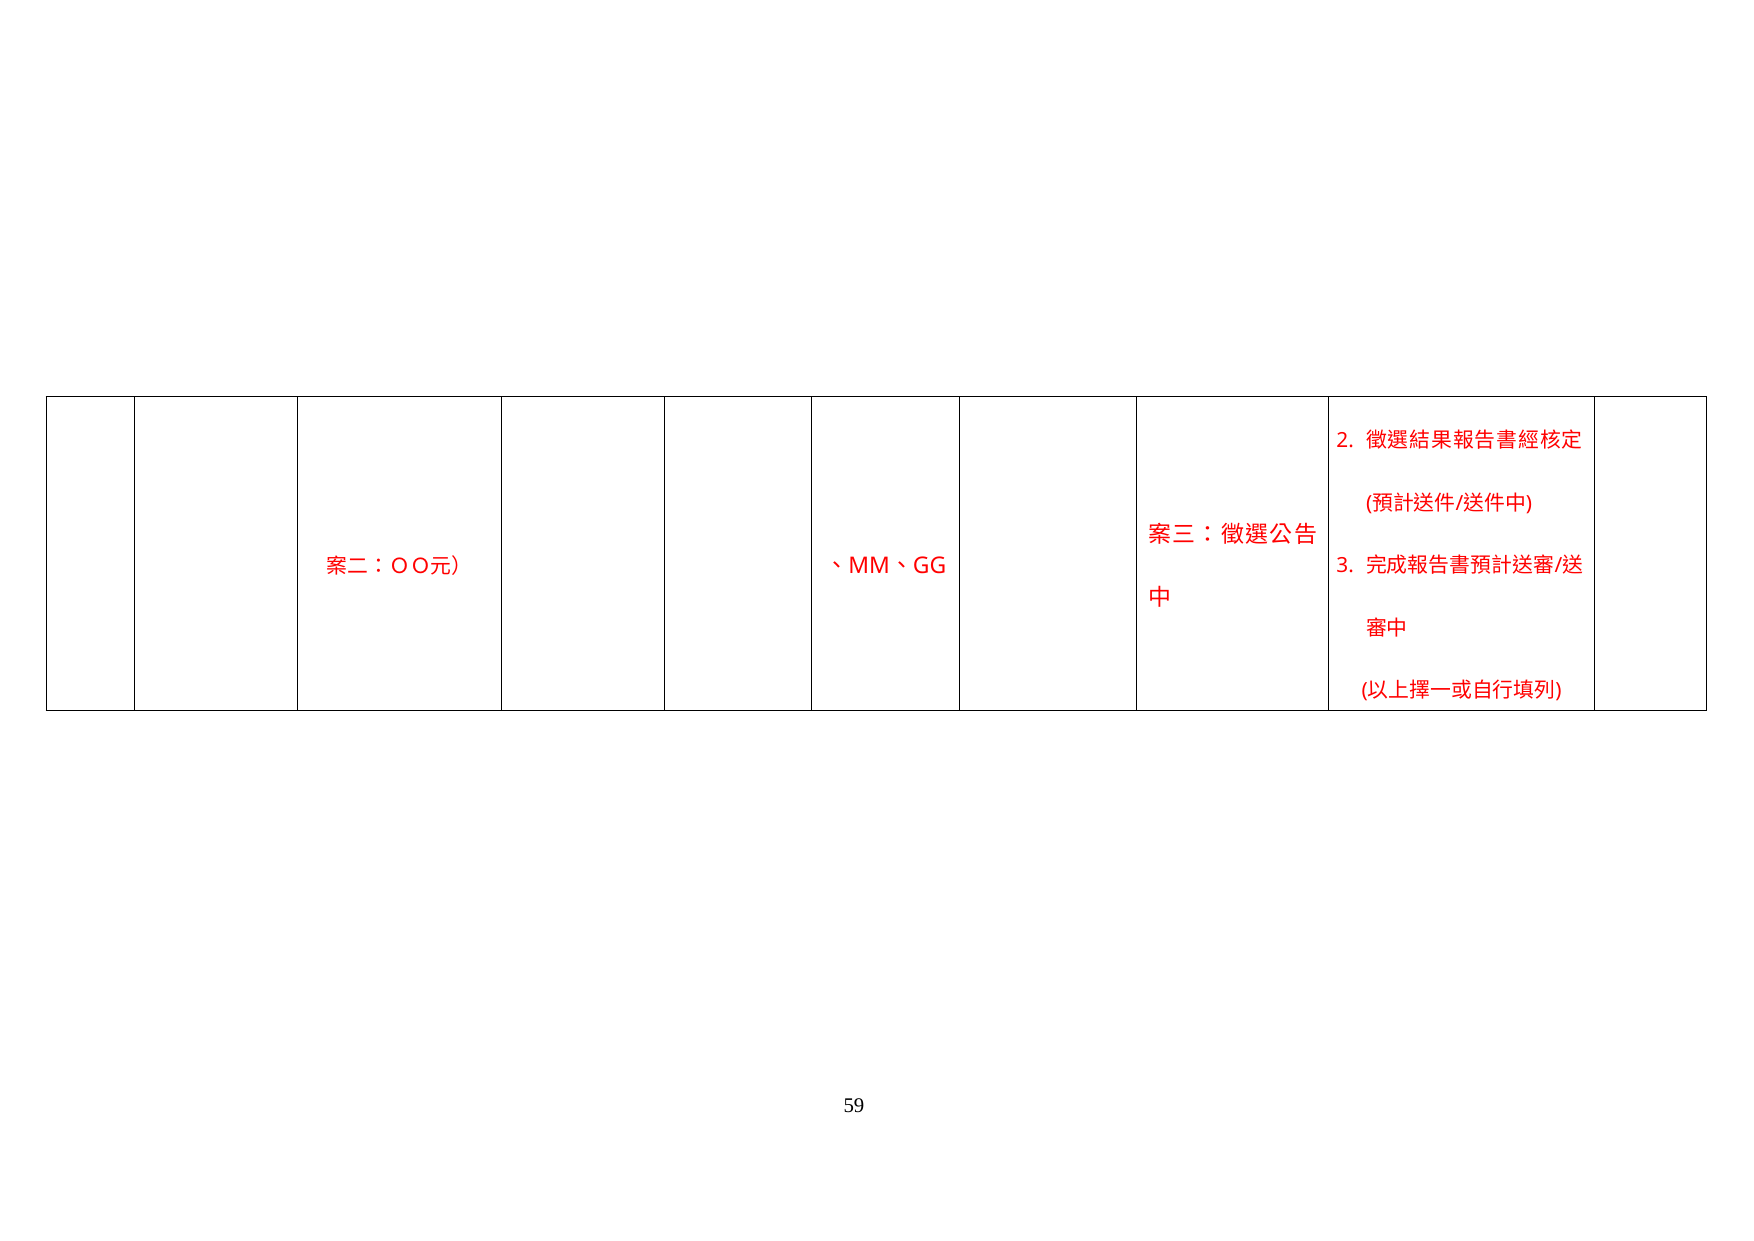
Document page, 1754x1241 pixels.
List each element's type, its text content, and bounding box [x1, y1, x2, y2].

table_cell [135, 397, 297, 710]
table_cell [960, 397, 1136, 710]
table_cell 案二：ＯＯ元） [298, 397, 501, 710]
table_cell 案三：徵選公告中 [1137, 397, 1328, 710]
table_cell 、MM、GG [812, 397, 959, 710]
table_cell [1595, 397, 1706, 710]
table_cell [502, 397, 664, 710]
table_cell [47, 397, 134, 710]
table_cell 設置計畫書審議通過(預計送審/送審中) 徵選結果報告書經核定(預計送件/送件中) 完成報告書預計送審/送審中 (以上擇一或自行填列) [1329, 397, 1594, 710]
table_cell [665, 397, 811, 710]
